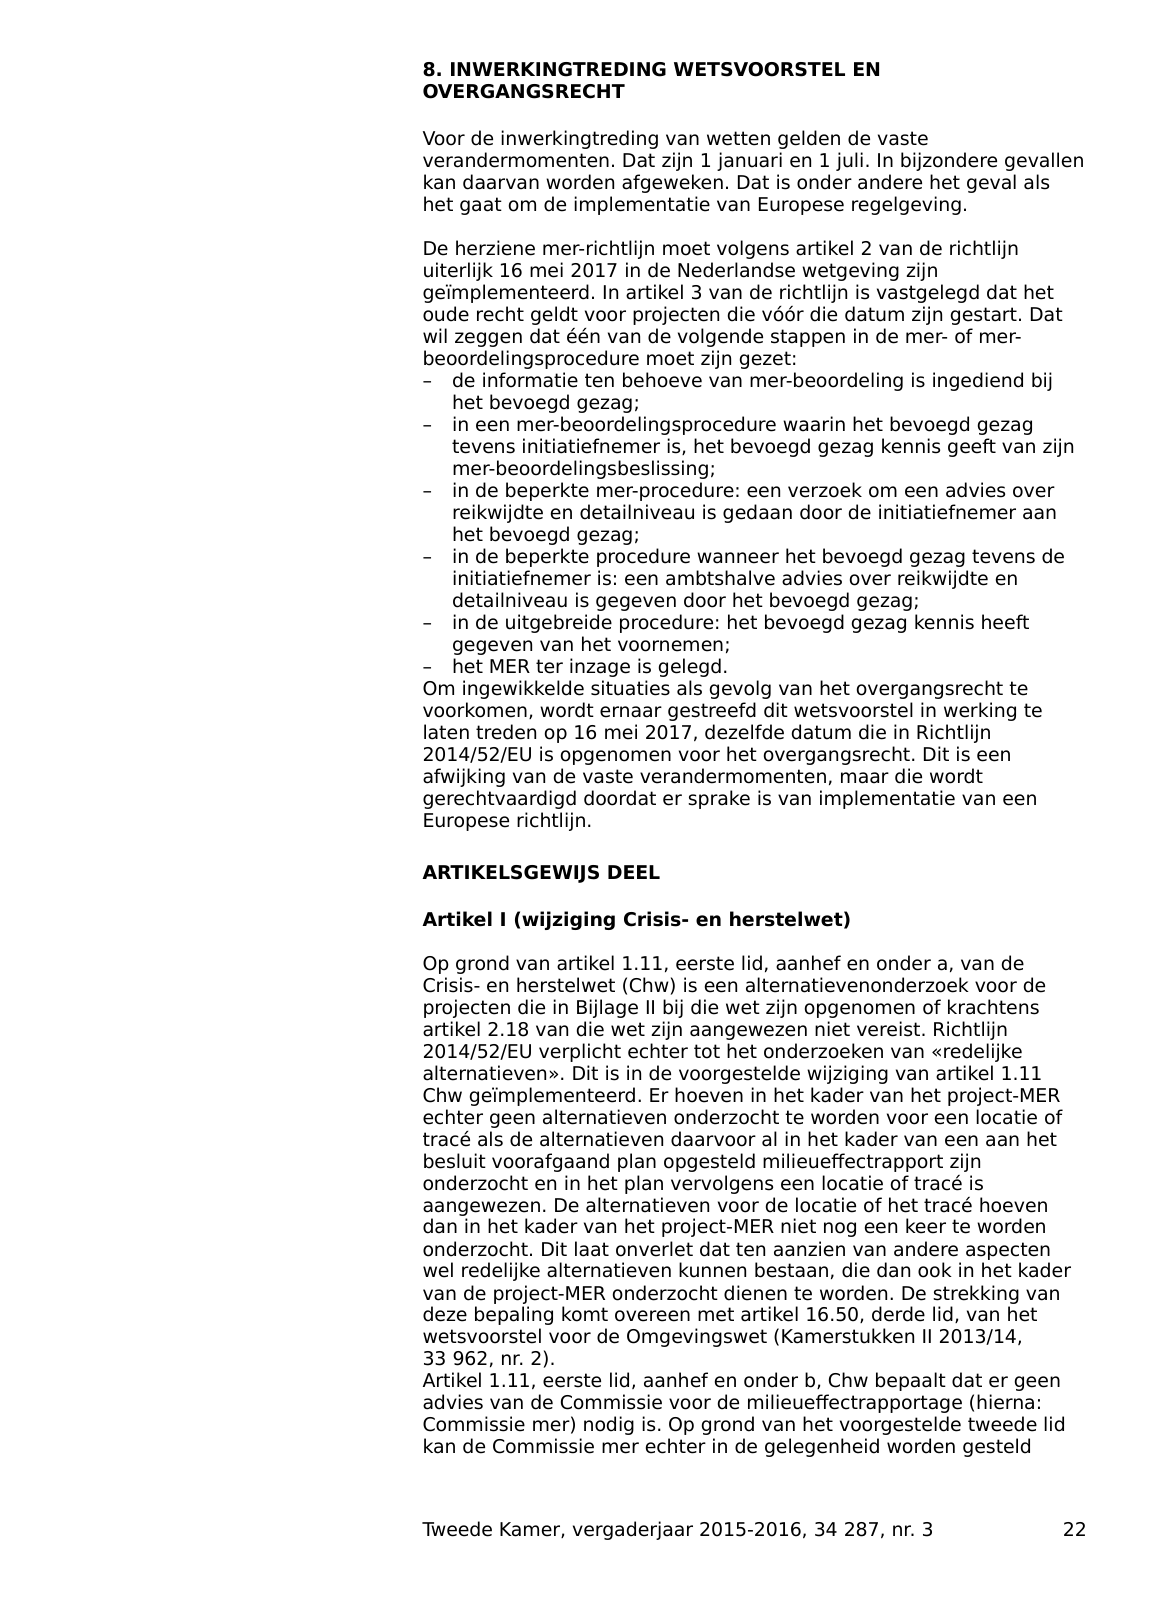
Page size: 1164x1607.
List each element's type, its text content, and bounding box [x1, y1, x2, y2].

subtitle 8. INWERKINGTREDING WETSVOORSTEL EN OVERGANGSRECHT [422, 59, 1087, 103]
text – in een mer-beoordelingsprocedure waarin het bevoegd gezag tevens initiatiefnemer is, het bevoegd gezag kennis geeft van zijn mer-beoordelingsbeslissing; [422, 414, 1087, 480]
subtitle Artikel I (wijziging Crisis- en herstelwet) [422, 908, 1087, 931]
subtitle ARTIKELSGEWIJS DEEL [422, 862, 1087, 883]
text Om ingewikkelde situaties als gevolg van het overgangsrecht te voorkomen, wordt ernaar gestreefd dit wetsvoorstel in werking te laten treden op 16 mei 2017, dezelfde datum die in Richtlijn 2014/52/EU is opgenomen voor het overgangsrecht. Dit is een afwijking van de vaste verandermomenten, maar die wordt gerechtvaardigd doordat er sprake is van implementatie van een Europese richtlijn. [422, 678, 1087, 832]
text Voor de inwerkingtreding van wetten gelden de vaste verandermomenten. Dat zijn 1 januari en 1 juli. In bijzondere gevallen kan daarvan worden afgeweken. Dat is onder andere het geval als het gaat om de implementatie van Europese regelgeving. [422, 128, 1087, 216]
text – in de beperkte procedure wanneer het bevoegd gezag tevens de initiatiefnemer is: een ambtshalve advies over reikwijdte en detailniveau is gegeven door het bevoegd gezag; [422, 546, 1087, 612]
text – de informatie ten behoeve van mer-beoordeling is ingediend bij het bevoegd gezag; [422, 370, 1087, 414]
text – in de uitgebreide procedure: het bevoegd gezag kennis heeft gegeven van het voornemen; [422, 612, 1087, 656]
text – het MER ter inzage is gelegd. [422, 656, 1087, 678]
text De herziene mer-richtlijn moet volgens artikel 2 van de richtlijn uiterlijk 16 mei 2017 in de Nederlandse wetgeving zijn geïmplementeerd. In artikel 3 van de richtlijn is vastgelegd dat het oude recht geldt voor projecten die vóór die datum zijn gestart. Dat wil zeggen dat één van de volgende stappen in de mer- of mer-beoordelingsprocedure moet zijn gezet: [422, 238, 1087, 370]
text Artikel 1.11, eerste lid, aanhef en onder b, Chw bepaalt dat er geen advies van de Commissie voor de milieueffectrapportage (hierna: Commissie mer) nodig is. Op grond van het voorgestelde tweede lid kan de Commissie mer echter in de gelegenheid worden gesteld [422, 1370, 1087, 1458]
text – in de beperkte mer-procedure: een verzoek om een advies over reikwijdte en detailniveau is gedaan door de initiatiefnemer aan het bevoegd gezag; [422, 480, 1087, 546]
text Op grond van artikel 1.11, eerste lid, aanhef en onder a, van de Crisis- en herstelwet (Chw) is een alternatievenonderzoek voor de projecten die in Bijlage II bij die wet zijn opgenomen of krachtens artikel 2.18 van die wet zijn aangewezen niet vereist. Richtlijn 2014/52/EU verplicht echter tot het onderzoeken van «redelijke alternatieven». Dit is in de voorgestelde wijziging van artikel 1.11 Chw geïmplementeerd. Er hoeven in het kader van het project-MER echter geen alternatieven onderzocht te worden voor een locatie of tracé als de alternatieven daarvoor al in het kader van een aan het besluit voorafgaand plan opgesteld milieueffectrapport zijn onderzocht en in het plan vervolgens een locatie of tracé is aangewezen. De alternatieven voor de locatie of het tracé hoeven dan in het kader van het project-MER niet nog een keer te worden onderzocht. Dit laat onverlet dat ten aanzien van andere aspecten wel redelijke alternatieven kunnen bestaan, die dan ook in het kader van de project-MER onderzocht dienen te worden. De strekking van deze bepaling komt overeen met artikel 16.50, derde lid, van het wetsvoorstel voor de Omgevingswet (Kamerstukken II 2013/14, 33 962, nr. 2). [422, 953, 1087, 1370]
